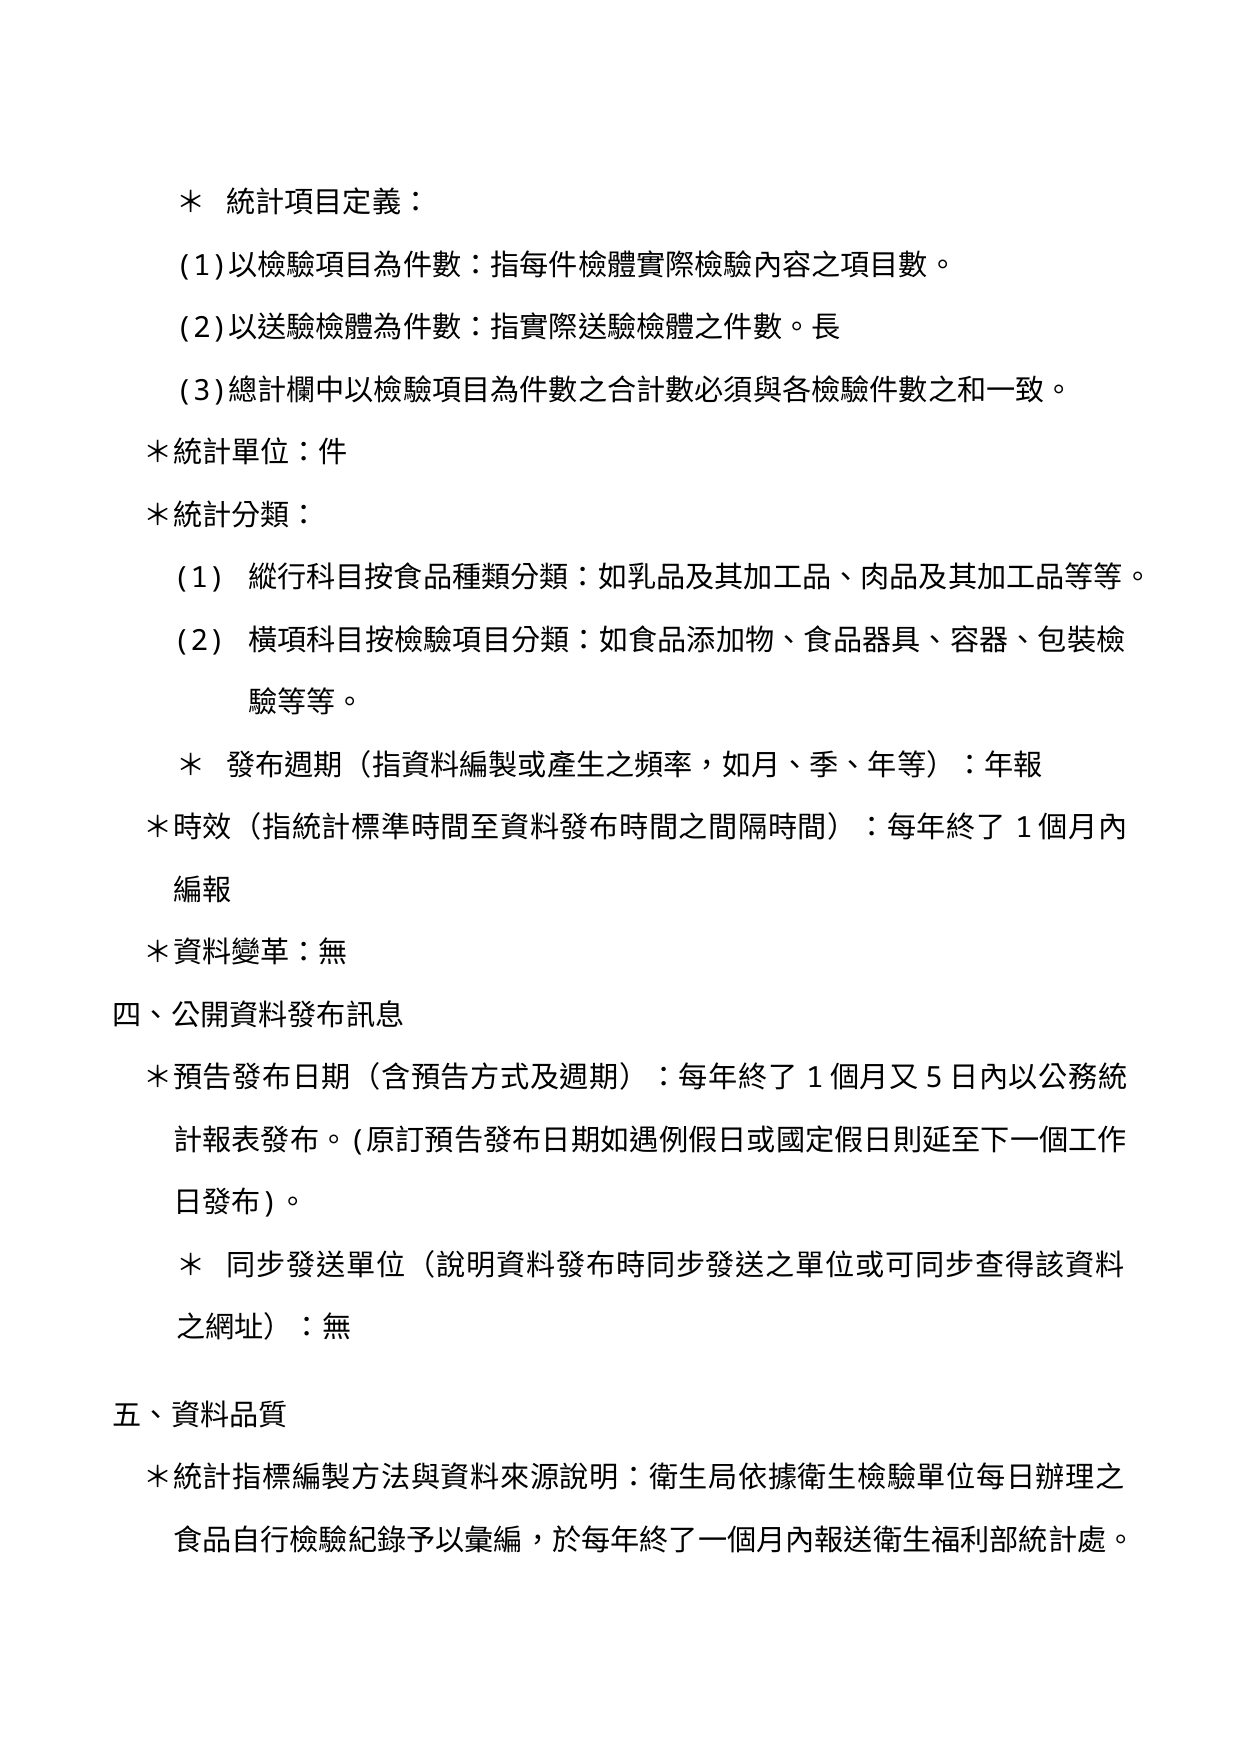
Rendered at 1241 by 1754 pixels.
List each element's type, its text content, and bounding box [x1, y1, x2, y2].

list 以送驗檢體為件數：指實際送驗檢體之件數。長 [175, 283, 1128, 346]
list 統計指標編製方法與資料來源說明：衛生局依據衛生檢驗單位每日辦理之食品自行檢驗紀錄予以彙編，於每年終了一個月內報送衛生福利部統計處。 [143, 1433, 1128, 1558]
list 資料變革：無 [143, 908, 1128, 971]
list 統計分類： [143, 471, 1128, 533]
list 總計欄中以檢驗項目為件數之合計數必須與各檢驗件數之和一致。 [175, 346, 1128, 408]
list 縱行科目按食品種類分類：如乳品及其加工品、肉品及其加工品等等。 [173, 533, 1128, 596]
list 時效（指統計標準時間至資料發布時間之間隔時間）：每年終了1個月內編報 [143, 783, 1128, 908]
list 預告發布日期（含預告方式及週期）：每年終了1個月又5日內以公務統計報表發布。(原訂預告發布日期如遇例假日或國定假日則延至下一個工作日發布)。 [143, 1033, 1128, 1221]
list 發布週期（指資料編製或產生之頻率，如月、季、年等）：年報 [176, 721, 1128, 783]
text 五、資料品質 [112, 1371, 1128, 1433]
list 以檢驗項目為件數：指每件檢體實際檢驗內容之項目數。 [175, 221, 1128, 283]
list 同步發送單位（說明資料發布時同步發送之單位或可同步查得該資料之網址）：無 [176, 1221, 1128, 1346]
list 橫項科目按檢驗項目分類：如食品添加物、食品器具、容器、包裝檢驗等等。 [173, 596, 1128, 721]
list 統計項目定義： [176, 158, 1128, 221]
list 統計單位：件 [143, 408, 1128, 471]
text 四、公開資料發布訊息 [112, 971, 1128, 1033]
